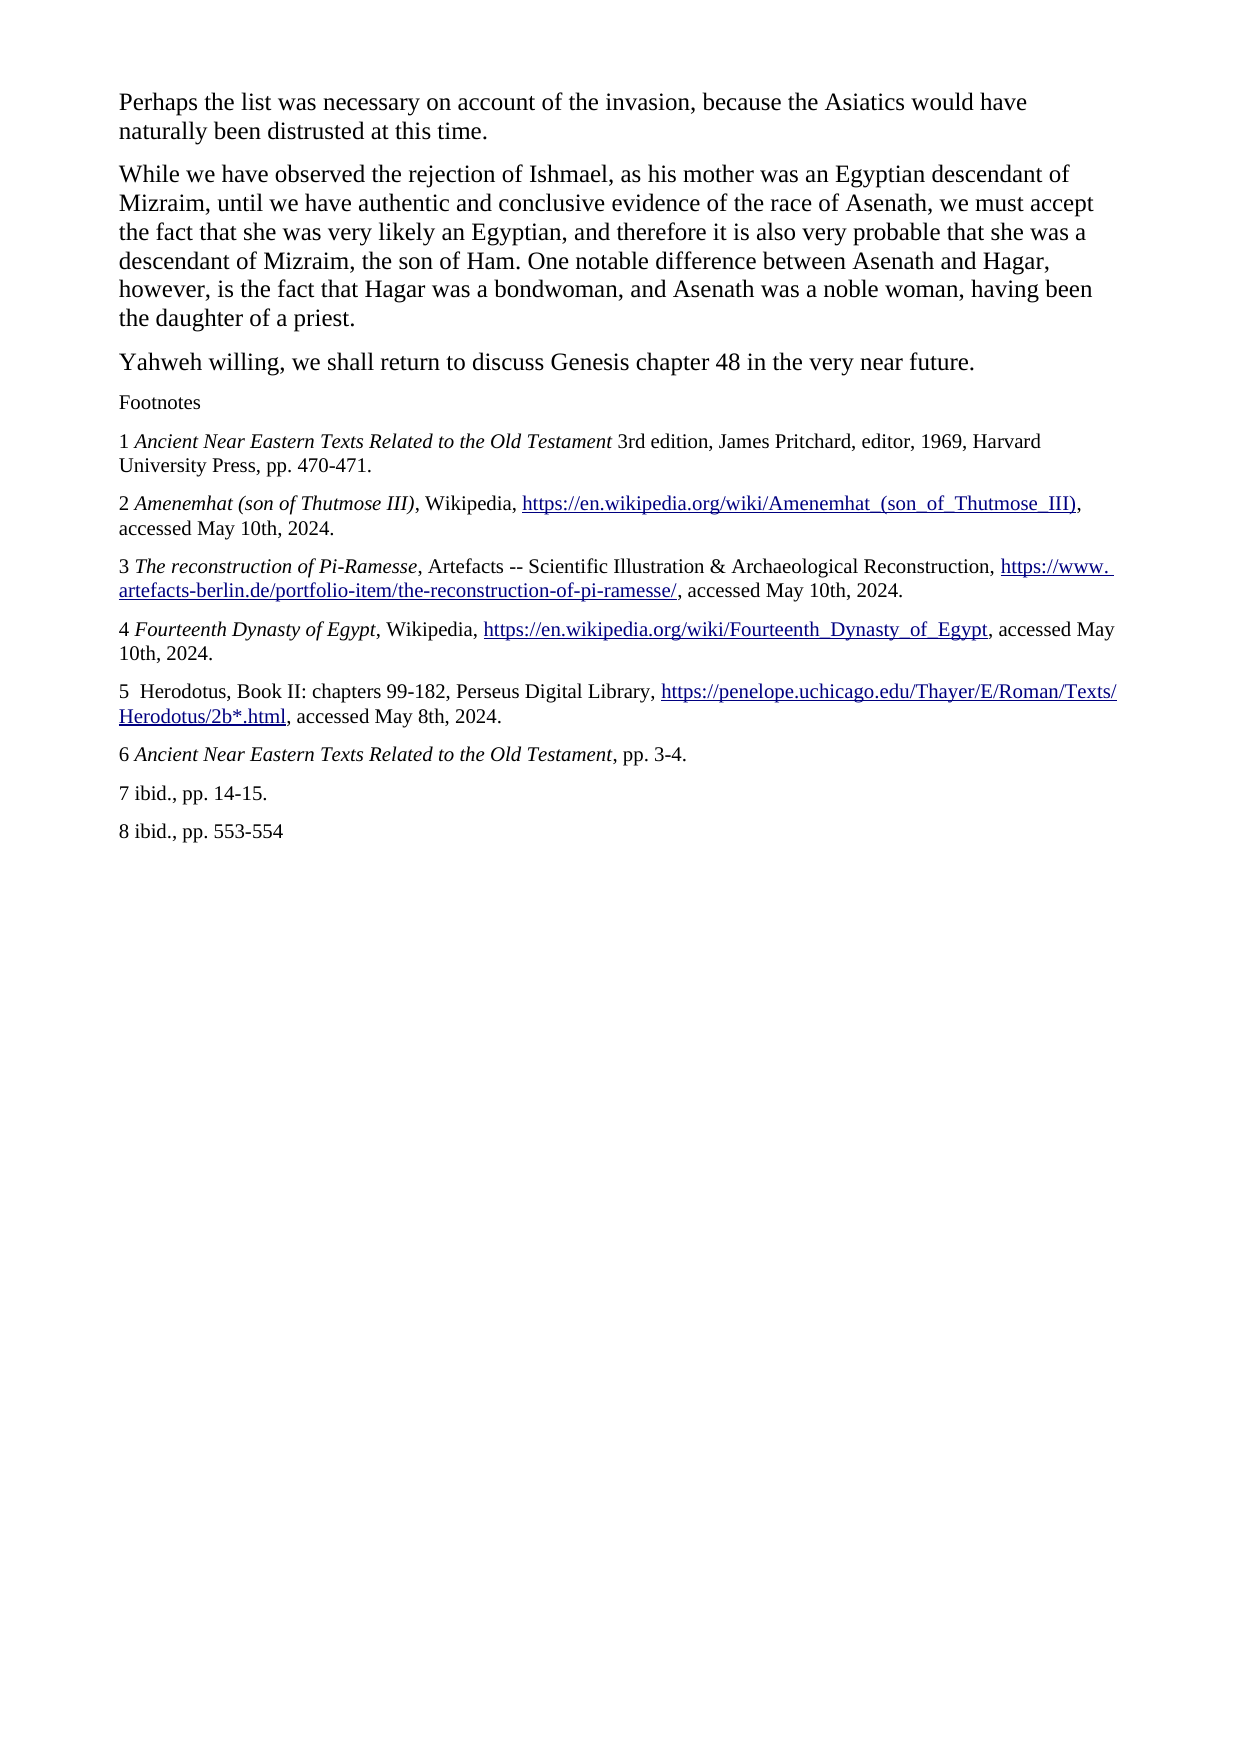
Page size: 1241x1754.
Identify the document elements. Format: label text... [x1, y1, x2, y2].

text 7 ibid., pp. 14-15. [119, 781, 1121, 805]
text Yahweh willing, we shall return to discuss Genesis chapter 48 in the very near future. [119, 347, 1121, 375]
text 8 ibid., pp. 553-554 [119, 819, 1121, 843]
text 4 Fourteenth Dynasty of Egypt, Wikipedia, https://en.wikipedia.org/wiki/Fourteenth_Dynasty_of_Egypt, accessed May 10th, 2024. [119, 617, 1121, 665]
text Footnotes [119, 390, 1121, 414]
text Perhaps the list was necessary on account of the invasion, because the Asiatics would have naturally been distrusted at this time. [119, 87, 1121, 145]
text 6 Ancient Near Eastern Texts Related to the Old Testament, pp. 3-4. [119, 742, 1121, 766]
text 2 Amenemhat (son of Thutmose III), Wikipedia, https://en.wikipedia.org/wiki/Amenemhat_(son_of_Thutmose_III), accessed May 10th, 2024. [119, 491, 1121, 539]
text 5 Herodotus, Book II: chapters 99-182, Perseus Digital Library, https://penelope.uchicago.edu/Thayer/E/Roman/Texts/ Herodotus/2b*.html, accessed May 8th, 2024. [119, 679, 1121, 728]
text 1 Ancient Near Eastern Texts Related to the Old Testament 3rd edition, James Pritchard, editor, 1969, Harvard University Press, pp. 470-471. [119, 429, 1121, 477]
text While we have observed the rejection of Ishmael, as his mother was an Egyptian descendant of Mizraim, until we have authentic and conclusive evidence of the race of Asenath, we must accept the fact that she was very likely an Egyptian, and therefore it is also very probable that she was a descendant of Mizraim, the son of Ham. One notable difference between Asenath and Hagar, however, is the fact that Hagar was a bondwoman, and Asenath was a noble woman, having been the daughter of a priest. [119, 159, 1121, 332]
text 3 The reconstruction of Pi-Ramesse, Artefacts -- Scientific Illustration & Archaeological Reconstruction, https://www. artefacts-berlin.de/portfolio-item/the-reconstruction-of-pi-ramesse/, accessed May 10th, 2024. [119, 554, 1121, 602]
